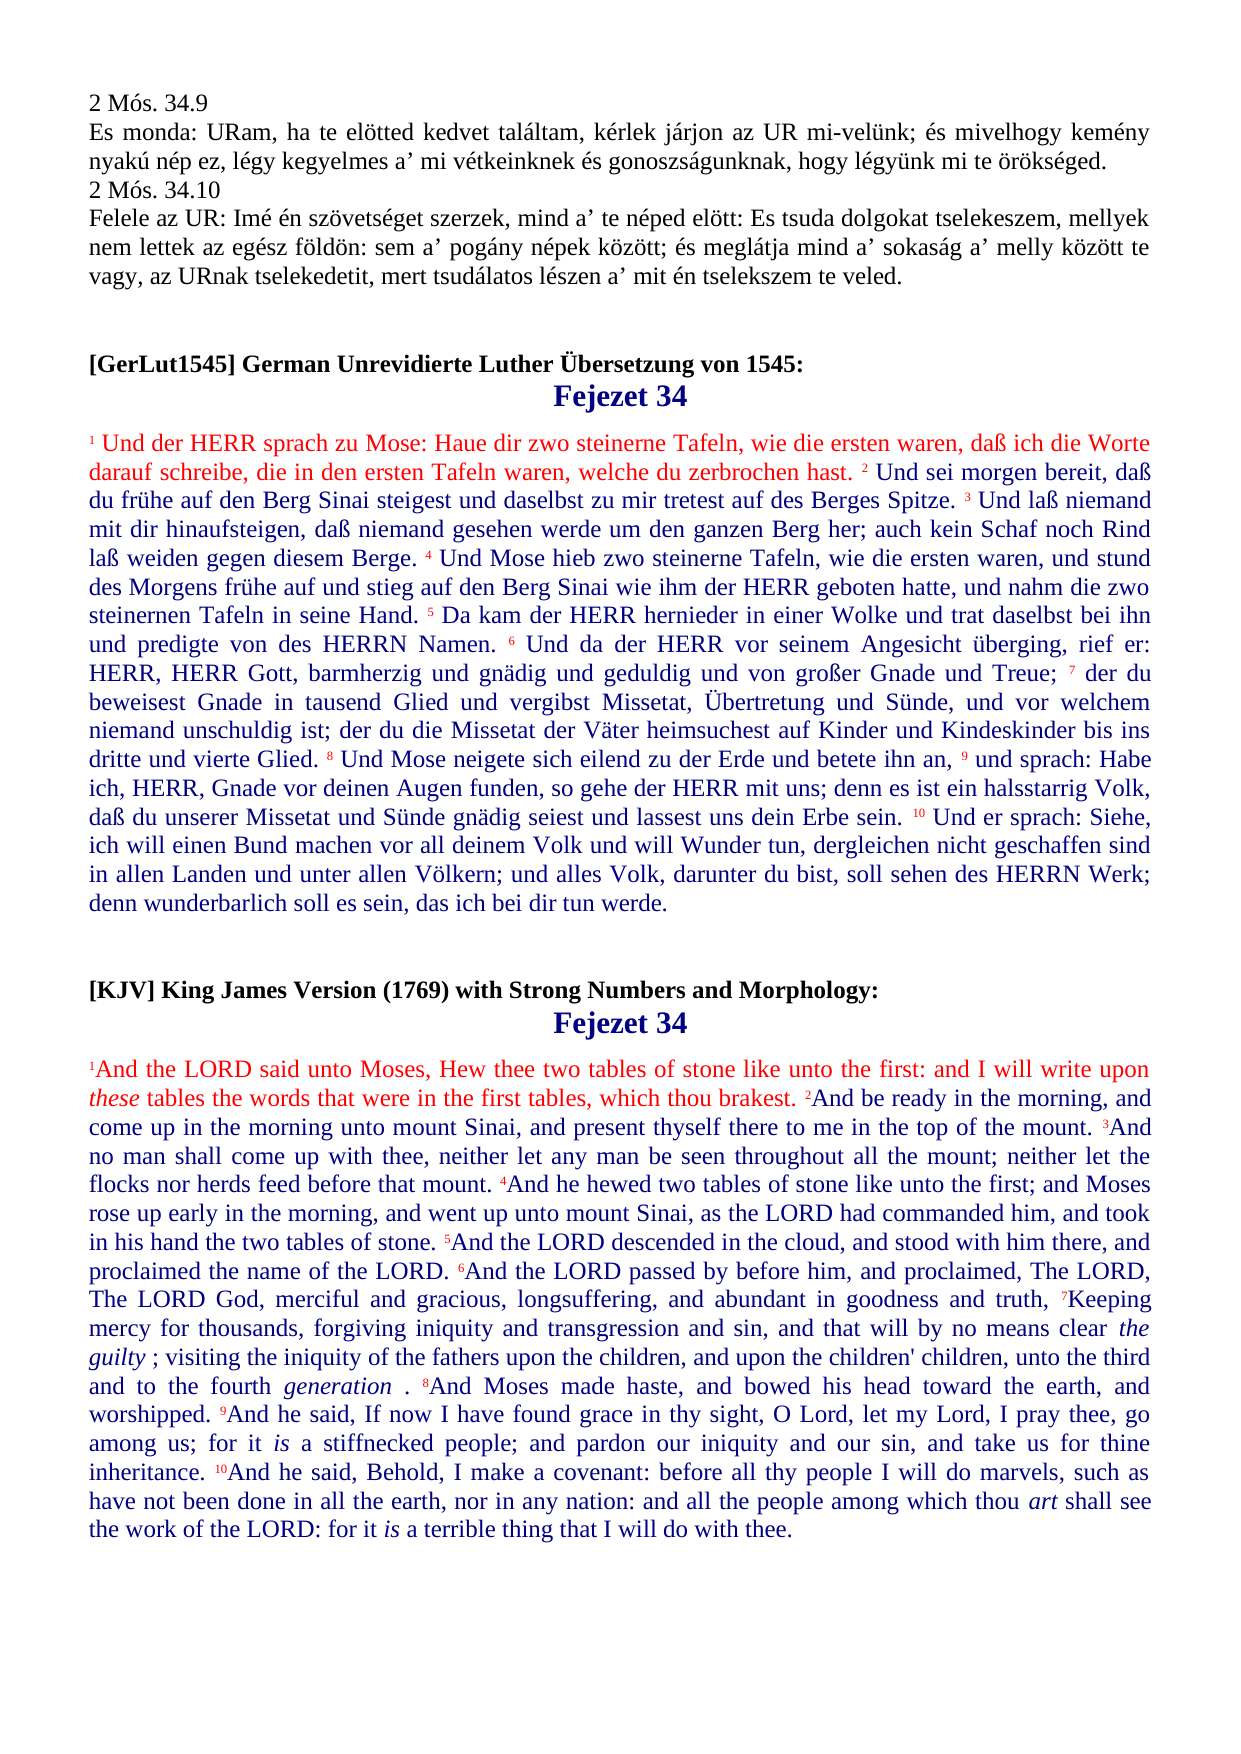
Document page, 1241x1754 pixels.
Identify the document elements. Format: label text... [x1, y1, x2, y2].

text [KJV] King James Version (1769) with Strong Numbers and Morphology: [88, 976, 1152, 1004]
text 1And the LORD said unto Moses, Hew thee two tables of stone like unto the first: and I will write upon these tables the words that were in the first tables, which thou brakest. 2And be ready in the morning, and come up in the morning unto mount Sinai, and present thyself there to me in the top of the mount. 3And no man shall come up with thee, neither let any man be seen throughout all the mount; neither let the flocks nor herds feed before that mount. 4And he hewed two tables of stone like unto the first; and Moses rose up early in the morning, and went up unto mount Sinai, as the LORD had commanded him, and took in his hand the two tables of stone. 5And the LORD descended in the cloud, and stood with him there, and proclaimed the name of the LORD. 6And the LORD passed by before him, and proclaimed, The LORD, The LORD God, merciful and gracious, longsuffering, and abundant in goodness and truth, 7Keeping mercy for thousands, forgiving iniquity and transgression and sin, and that will by no means clear the guilty ; visiting the iniquity of the fathers upon the children, and upon the children' children, unto the third and to the fourth generation . 8And Moses made haste, and bowed his head toward the earth, and worshipped. 9And he said, If now I have found grace in thy sight, O Lord, let my Lord, I pray thee, go among us; for it is a stiffnecked people; and pardon our iniquity and our sin, and take us for thine inheritance. 10And he said, Behold, I make a covenant: before all thy people I will do marvels, such as have not been done in all the earth, nor in any nation: and all the people among which thou art shall see the work of the LORD: for it is a terrible thing that I will do with thee. [88, 1054, 1152, 1543]
text 2 Mós. 34.9 [88, 88, 1152, 117]
text Fejezet 34 [88, 378, 1152, 413]
text Felele az UR: Imé én szövetséget szerzek, mind a’ te néped elött: Es tsuda dolgokat tselekeszem, mellyek nem lettek az egész földön: sem a’ pogány népek között; és meglátja mind a’ sokaság a’ melly között te vagy, az URnak tselekedetit, mert tsudálatos lészen a’ mit én tselekszem te veled. [88, 203, 1152, 290]
text 2 Mós. 34.10 [88, 175, 1152, 203]
text Es monda: URam, ha te elötted kedvet találtam, kérlek járjon az UR mi-velünk; és mivelhogy kemény nyakú nép ez, légy kegyelmes a’ mi vétkeinknek és gonoszságunknak, hogy légyünk mi te örökséged. [88, 117, 1152, 175]
text Fejezet 34 [88, 1004, 1152, 1040]
text [GerLut1545] German Unrevidierte Luther Übersetzung von 1545: [88, 349, 1152, 378]
text 1 Und der HERR sprach zu Mose: Haue dir zwo steinerne Tafeln, wie die ersten waren, daß ich die Worte darauf schreibe, die in den ersten Tafeln waren, welche du zerbrochen hast. 2 Und sei morgen bereit, daß du frühe auf den Berg Sinai steigest und daselbst zu mir tretest auf des Berges Spitze. 3 Und laß niemand mit dir hinaufsteigen, daß niemand gesehen werde um den ganzen Berg her; auch kein Schaf noch Rind laß weiden gegen diesem Berge. 4 Und Mose hieb zwo steinerne Tafeln, wie die ersten waren, und stund des Morgens frühe auf und stieg auf den Berg Sinai wie ihm der HERR geboten hatte, und nahm die zwo steinernen Tafeln in seine Hand. 5 Da kam der HERR hernieder in einer Wolke und trat daselbst bei ihn und predigte von des HERRN Namen. 6 Und da der HERR vor seinem Angesicht überging, rief er: HERR, HERR Gott, barmherzig und gnädig und geduldig und von großer Gnade und Treue; 7 der du beweisest Gnade in tausend Glied und vergibst Missetat, Übertretung und Sünde, und vor welchem niemand unschuldig ist; der du die Missetat der Väter heimsuchest auf Kinder und Kindeskinder bis ins dritte und vierte Glied. 8 Und Mose neigete sich eilend zu der Erde und betete ihn an, 9 und sprach: Habe ich, HERR, Gnade vor deinen Augen funden, so gehe der HERR mit uns; denn es ist ein halsstarrig Volk, daß du unserer Missetat und Sünde gnädig seiest und lassest uns dein Erbe sein. 10 Und er sprach: Siehe, ich will einen Bund machen vor all deinem Volk und will Wunder tun, dergleichen nicht geschaffen sind in allen Landen und unter allen Völkern; und alles Volk, darunter du bist, soll sehen des HERRN Werk; denn wunderbarlich soll es sein, das ich bei dir tun werde. [88, 428, 1152, 917]
